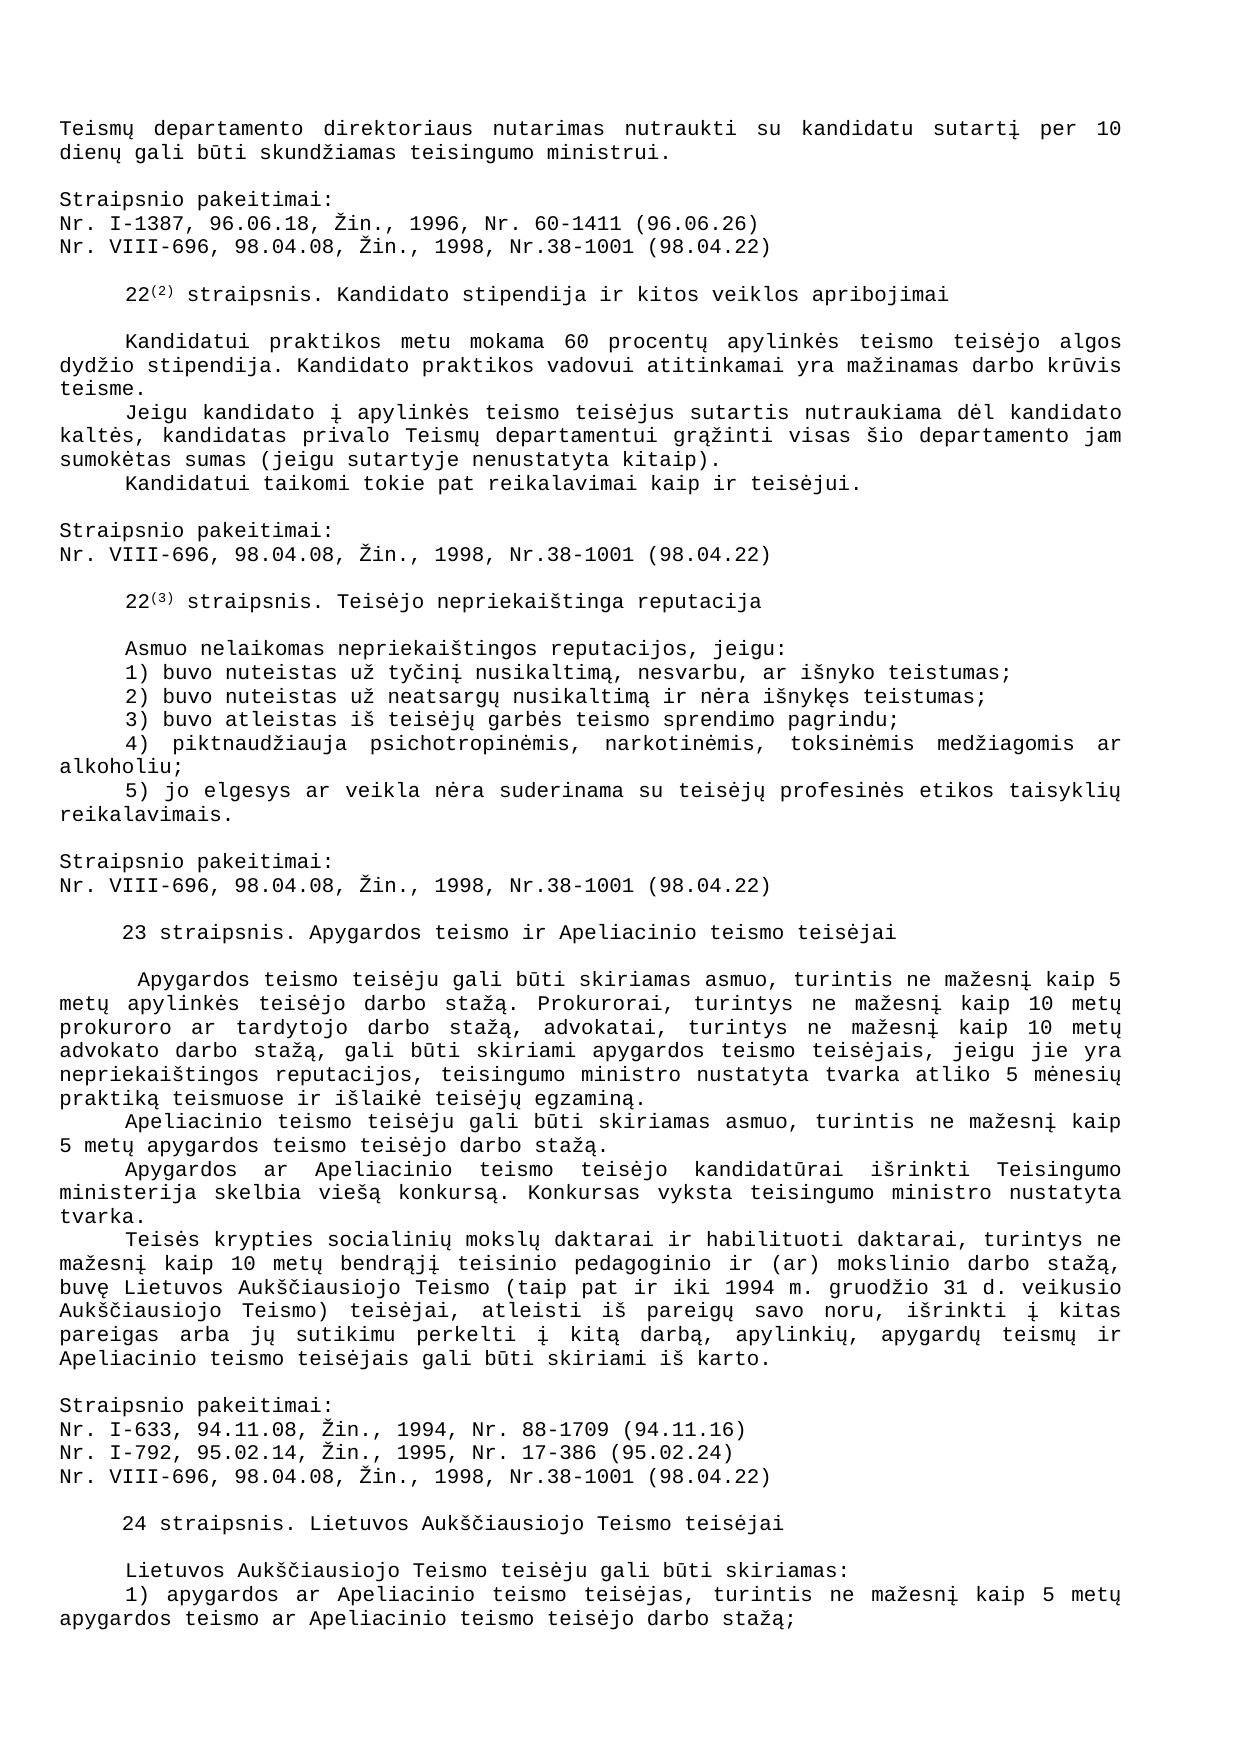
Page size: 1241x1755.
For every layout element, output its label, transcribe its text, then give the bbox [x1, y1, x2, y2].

text Teismų departamento direktoriaus nutarimas nutraukti su kandidatu sutartį per 10 dienų gali būti skundžiamas teisingumo ministrui. [59, 118, 1122, 165]
text 22(2) straipsnis. Kandidato stipendija ir kitos veiklos apribojimai [59, 284, 1122, 307]
text 22(3) straipsnis. Teisėjo nepriekaištinga reputacija [59, 591, 1122, 615]
text 1) apygardos ar Apeliacinio teismo teisėjas, turintis ne mažesnį kaip 5 metų apygardos teismo ar Apeliacinio teismo teisėjo darbo stažą; [59, 1584, 1122, 1631]
text Nr. VIII-696, 98.04.08, Žin., 1998, Nr.38-1001 (98.04.22) [59, 875, 1122, 898]
text Asmuo nelaikomas nepriekaištingos reputacijos, jeigu: [59, 638, 1122, 662]
text Nr. VIII-696, 98.04.08, Žin., 1998, Nr.38-1001 (98.04.22) [59, 544, 1122, 567]
text Kandidatui taikomi tokie pat reikalavimai kaip ir teisėjui. [59, 473, 1122, 496]
text Straipsnio pakeitimai: [59, 851, 1122, 875]
text 3) buvo atleistas iš teisėjų garbės teismo sprendimo pagrindu; [59, 709, 1122, 733]
text Kandidatui praktikos metu mokama 60 procentų apylinkės teismo teisėjo algos dydžio stipendija. Kandidato praktikos vadovui atitinkamai yra mažinamas darbo krūvis teisme. [59, 331, 1122, 402]
text 2) buvo nuteistas už neatsargų nusikaltimą ir nėra išnykęs teistumas; [59, 686, 1122, 709]
text Apygardos ar Apeliacinio teismo teisėjo kandidatūrai išrinkti Teisingumo ministerija skelbia viešą konkursą. Konkursas vyksta teisingumo ministro nustatyta tvarka. [59, 1158, 1122, 1229]
text Apygardos teismo teisėju gali būti skiriamas asmuo, turintis ne mažesnį kaip 5 metų apylinkės teisėjo darbo stažą. Prokurorai, turintys ne mažesnį kaip 10 metų prokuroro ar tardytojo darbo stažą, advokatai, turintys ne mažesnį kaip 10 metų advokato darbo stažą, gali būti skiriami apygardos teismo teisėjais, jeigu jie yra nepriekaištingos reputacijos, teisingumo ministro nustatyta tvarka atliko 5 mėnesių praktiką teismuose ir išlaikė teisėjų egzaminą. [59, 969, 1122, 1111]
text Apeliacinio teismo teisėju gali būti skiriamas asmuo, turintis ne mažesnį kaip 5 metų apygardos teismo teisėjo darbo stažą. [59, 1111, 1122, 1158]
text Straipsnio pakeitimai: [59, 189, 1122, 213]
text 24 straipsnis. Lietuvos Aukščiausiojo Teismo teisėjai [59, 1513, 1122, 1537]
text Nr. VIII-696, 98.04.08, Žin., 1998, Nr.38-1001 (98.04.22) [59, 1466, 1122, 1489]
text 23 straipsnis. Apygardos teismo ir Apeliacinio teismo teisėjai [59, 922, 1122, 946]
text Jeigu kandidato į apylinkės teismo teisėjus sutartis nutraukiama dėl kandidato kaltės, kandidatas privalo Teismų departamentui grąžinti visas šio departamento jam sumokėtas sumas (jeigu sutartyje nenustatyta kitaip). [59, 402, 1122, 473]
text Nr. I-633, 94.11.08, Žin., 1994, Nr. 88-1709 (94.11.16) [59, 1419, 1122, 1442]
text Nr. I-792, 95.02.14, Žin., 1995, Nr. 17-386 (95.02.24) [59, 1442, 1122, 1466]
text Straipsnio pakeitimai: [59, 1395, 1122, 1419]
text Nr. I-1387, 96.06.18, Žin., 1996, Nr. 60-1411 (96.06.26) [59, 213, 1122, 236]
text Nr. VIII-696, 98.04.08, Žin., 1998, Nr.38-1001 (98.04.22) [59, 236, 1122, 260]
text Straipsnio pakeitimai: [59, 520, 1122, 544]
text Lietuvos Aukščiausiojo Teismo teisėju gali būti skiriamas: [59, 1561, 1122, 1584]
text 4) piktnaudžiauja psichotropinėmis, narkotinėmis, toksinėmis medžiagomis ar alkoholiu; [59, 733, 1122, 780]
text 5) jo elgesys ar veikla nėra suderinama su teisėjų profesinės etikos taisyklių reikalavimais. [59, 780, 1122, 827]
text Teisės krypties socialinių mokslų daktarai ir habilituoti daktarai, turintys ne mažesnį kaip 10 metų bendrąjį teisinio pedagoginio ir (ar) mokslinio darbo stažą, buvę Lietuvos Aukščiausiojo Teismo (taip pat ir iki 1994 m. gruodžio 31 d. veikusio Aukščiausiojo Teismo) teisėjai, atleisti iš pareigų savo noru, išrinkti į kitas pareigas arba jų sutikimu perkelti į kitą darbą, apylinkių, apygardų teismų ir Apeliacinio teismo teisėjais gali būti skiriami iš karto. [59, 1229, 1122, 1371]
text 1) buvo nuteistas už tyčinį nusikaltimą, nesvarbu, ar išnyko teistumas; [59, 662, 1122, 686]
